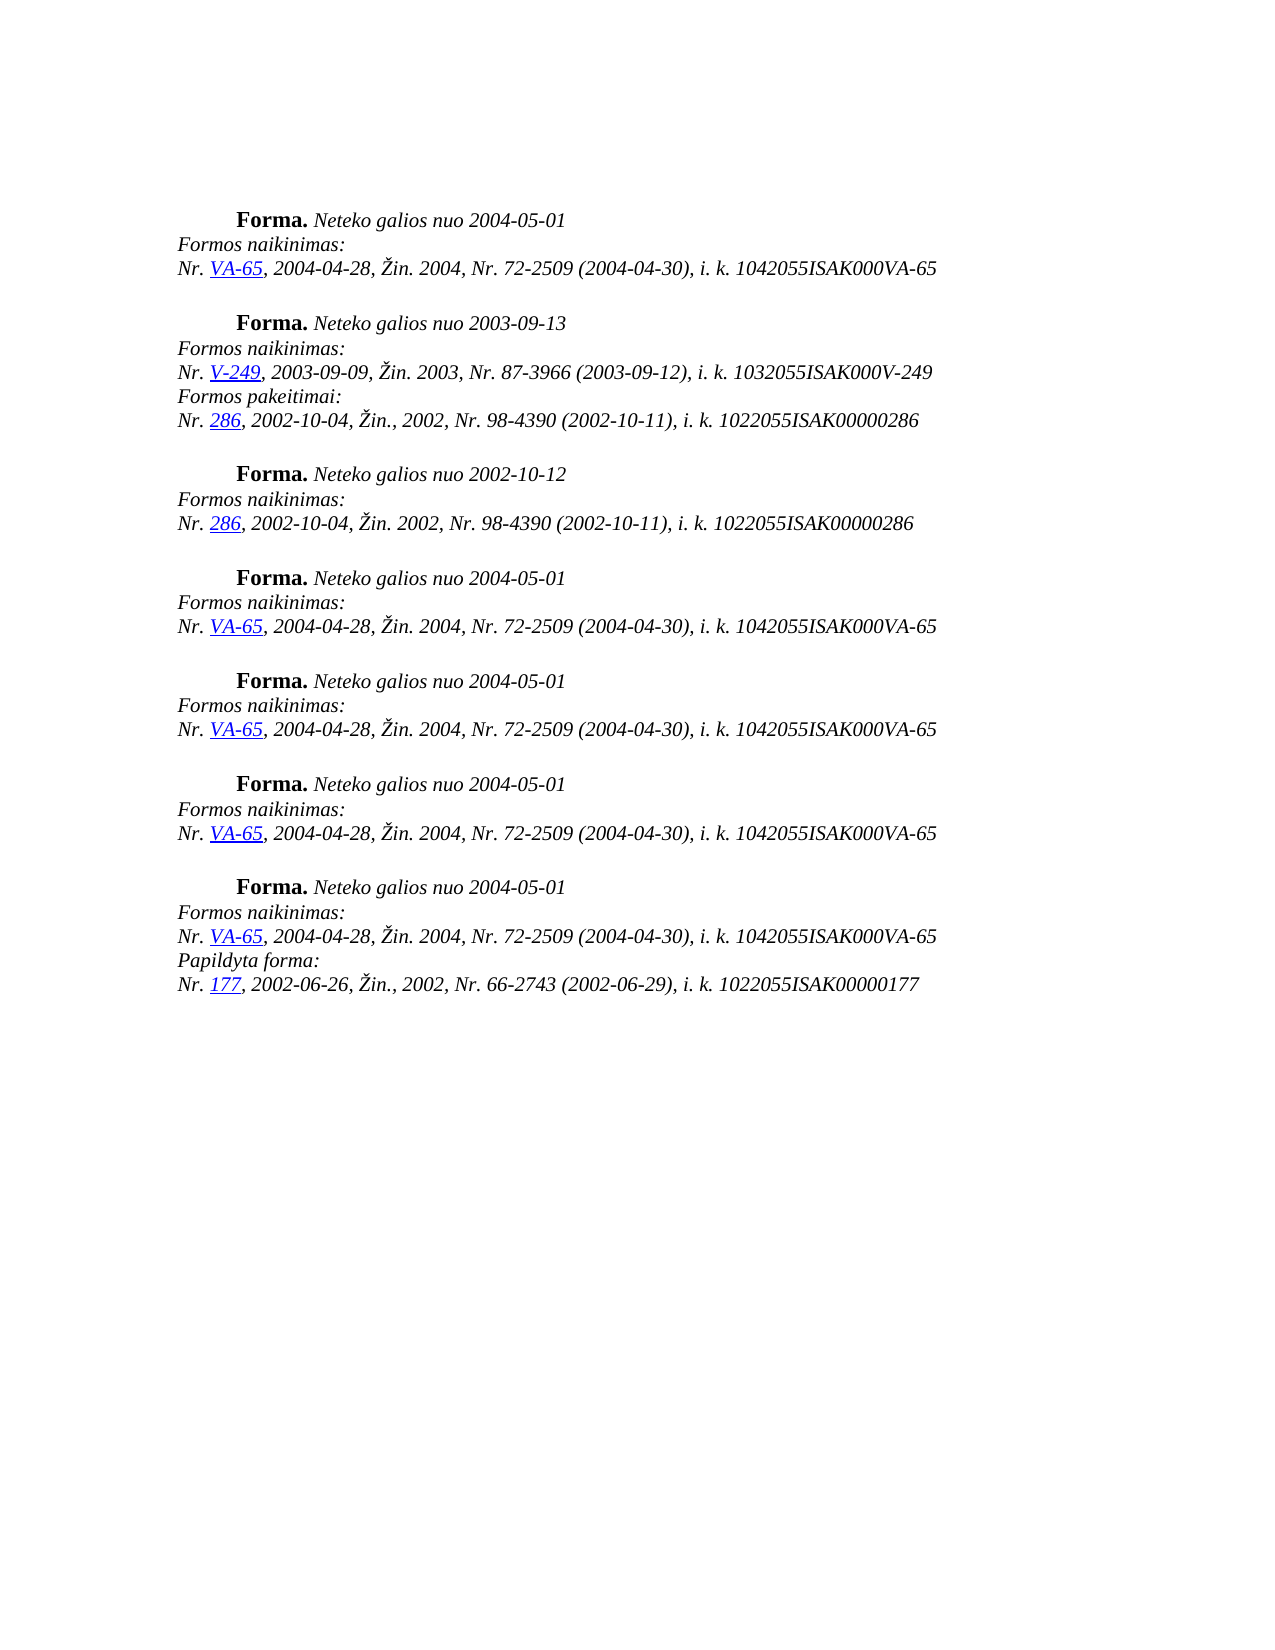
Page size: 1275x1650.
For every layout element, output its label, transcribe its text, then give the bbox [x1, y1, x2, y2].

text Forma. Neteko galios nuo 2004-05-01 [177, 564, 1216, 590]
text Formos pakeitimai: [177, 384, 1216, 408]
text Nr. VA-65, 2004-04-28, Žin. 2004, Nr. 72-2509 (2004-04-30), i. k. 1042055ISAK000VA-65 [177, 717, 1216, 741]
text Nr. 177, 2002-06-26, Žin., 2002, Nr. 66-2743 (2002-06-29), i. k. 1022055ISAK00000177 [177, 972, 1216, 996]
text Forma. Neteko galios nuo 2004-05-01 [177, 873, 1216, 900]
text Forma. Neteko galios nuo 2004-05-01 [177, 206, 1216, 232]
text Formos naikinimas: [177, 590, 1216, 614]
text Formos naikinimas: [177, 336, 1216, 359]
text Nr. VA-65, 2004-04-28, Žin. 2004, Nr. 72-2509 (2004-04-30), i. k. 1042055ISAK000VA-65 [177, 821, 1216, 845]
text Formos naikinimas: [177, 232, 1216, 256]
text Formos naikinimas: [177, 693, 1216, 717]
text Forma. Neteko galios nuo 2003-09-13 [177, 309, 1216, 336]
text Forma. Neteko galios nuo 2004-05-01 [177, 667, 1216, 693]
text Nr. VA-65, 2004-04-28, Žin. 2004, Nr. 72-2509 (2004-04-30), i. k. 1042055ISAK000VA-65 [177, 614, 1216, 638]
text Forma. Neteko galios nuo 2002-10-12 [177, 461, 1216, 487]
text Nr. 286, 2002-10-04, Žin., 2002, Nr. 98-4390 (2002-10-11), i. k. 1022055ISAK00000286 [177, 408, 1216, 432]
text Nr. VA-65, 2004-04-28, Žin. 2004, Nr. 72-2509 (2004-04-30), i. k. 1042055ISAK000VA-65 [177, 924, 1216, 948]
text Nr. 286, 2002-10-04, Žin. 2002, Nr. 98-4390 (2002-10-11), i. k. 1022055ISAK00000286 [177, 511, 1216, 535]
text Nr. V-249, 2003-09-09, Žin. 2003, Nr. 87-3966 (2003-09-12), i. k. 1032055ISAK000V-249 [177, 359, 1216, 384]
text Papildyta forma: [177, 948, 1216, 972]
text Forma. Neteko galios nuo 2004-05-01 [177, 770, 1216, 797]
text Nr. VA-65, 2004-04-28, Žin. 2004, Nr. 72-2509 (2004-04-30), i. k. 1042055ISAK000VA-65 [177, 256, 1216, 280]
text Formos naikinimas: [177, 900, 1216, 924]
text Formos naikinimas: [177, 487, 1216, 511]
text Formos naikinimas: [177, 797, 1216, 821]
